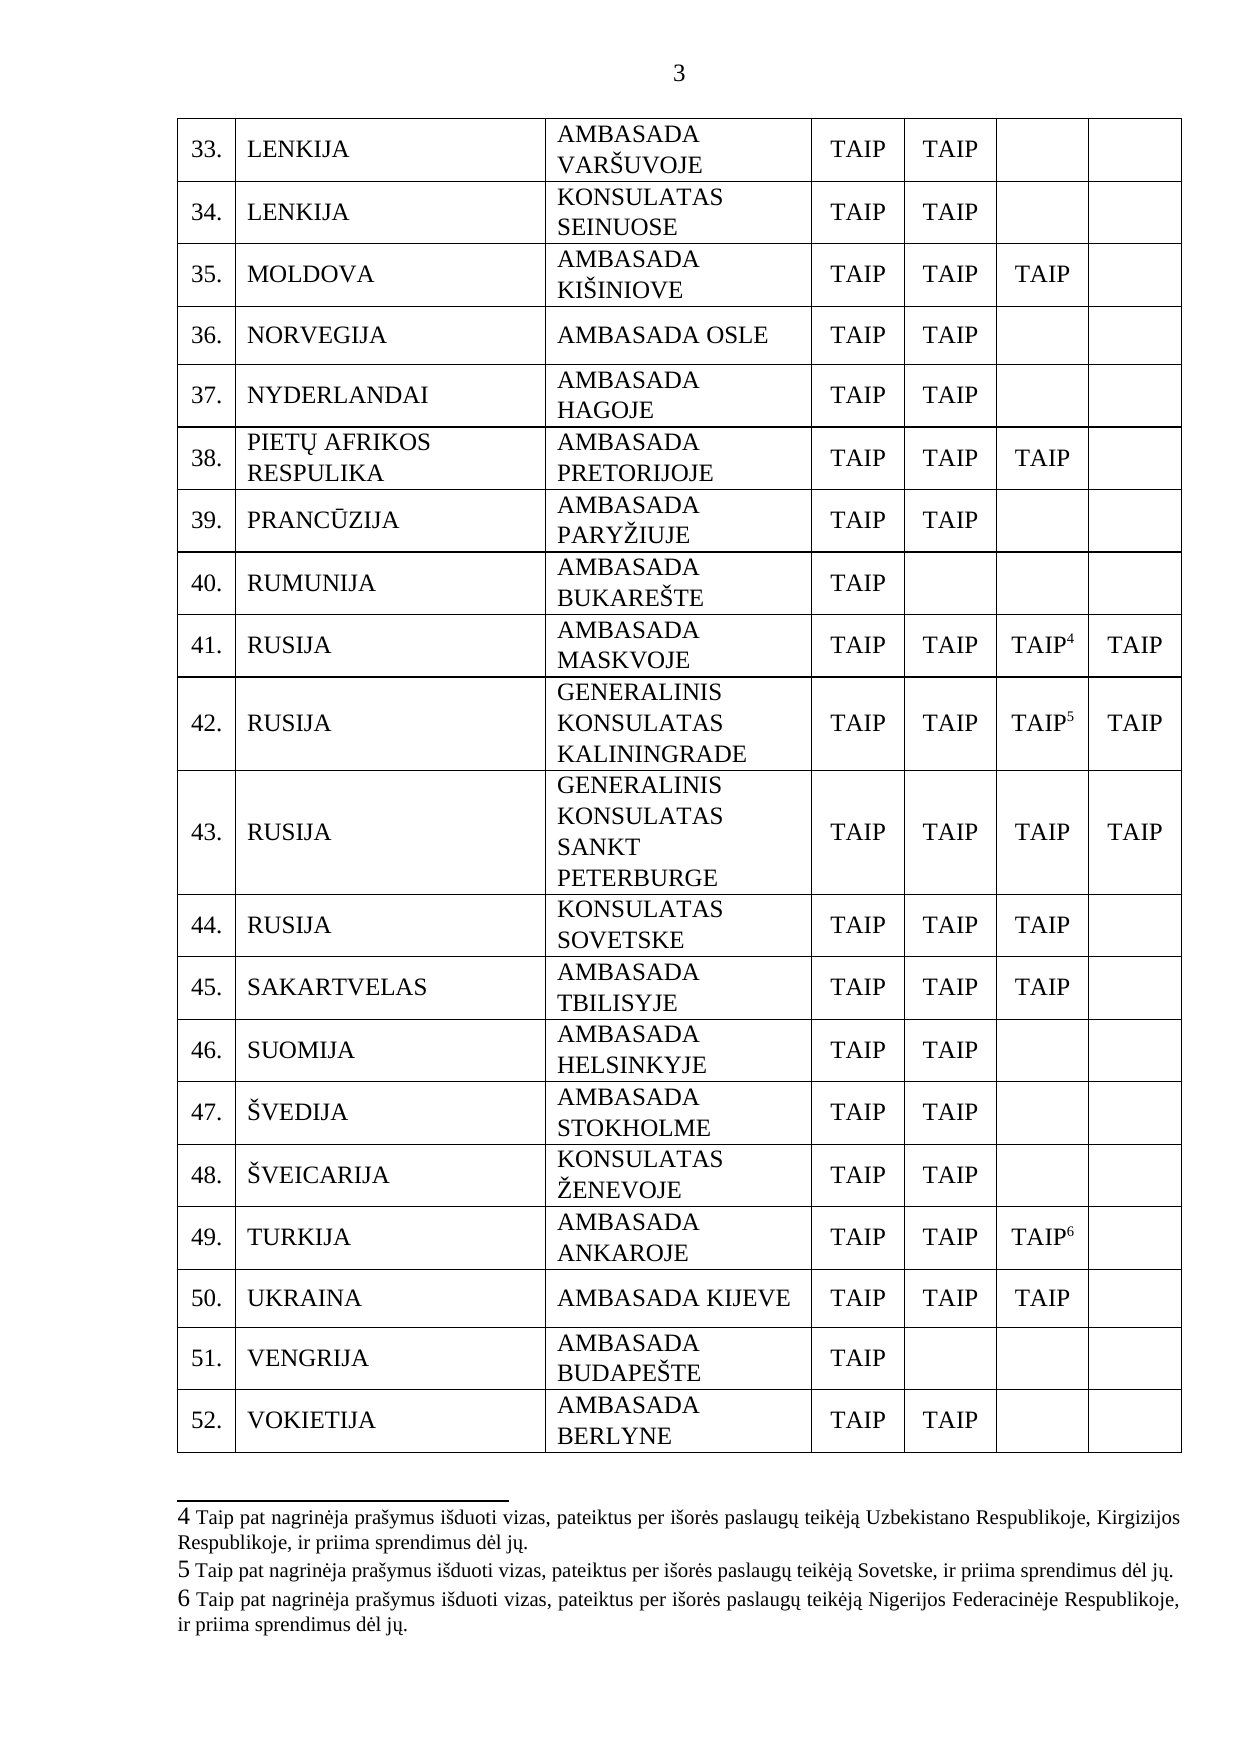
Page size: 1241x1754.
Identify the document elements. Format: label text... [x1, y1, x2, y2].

table_cell TAIP [812, 1328, 904, 1389]
table_cell 43. [178, 771, 235, 893]
table_cell KONSULATAS SOVETSKE [546, 895, 811, 956]
table_cell LENKIJA [236, 182, 545, 243]
table_cell 50. [178, 1270, 235, 1327]
table_cell GENERALINIS KONSULATAS SANKT PETERBURGE [546, 771, 811, 893]
table_cell TAIP [812, 957, 904, 1018]
table_cell NYDERLANDAI [236, 365, 545, 426]
table_cell KONSULATAS ŽENEVOJE [546, 1145, 811, 1206]
table_cell 41. [178, 615, 235, 676]
table_cell AMBASADA BUKAREŠTE [546, 553, 811, 614]
table_cell [1089, 365, 1181, 426]
table_cell AMBASADA BUDAPEŠTE [546, 1328, 811, 1389]
table_cell 39. [178, 490, 235, 551]
table_cell VENGRIJA [236, 1328, 545, 1389]
table_cell TAIP [997, 615, 1088, 676]
table_cell TAIP [905, 365, 996, 426]
table_cell TAIP [812, 1020, 904, 1081]
table_cell TAIP [812, 428, 904, 489]
table_cell [1089, 1328, 1181, 1389]
table_cell [905, 553, 996, 614]
table_cell TAIP [905, 1390, 996, 1452]
table_cell [997, 1328, 1088, 1389]
table_cell [1089, 1020, 1181, 1081]
table_cell TAIP [905, 428, 996, 489]
table_cell ŠVEICARIJA [236, 1145, 545, 1206]
table_cell [997, 1082, 1088, 1143]
table_cell TAIP [812, 119, 904, 181]
table_cell TAIP [905, 615, 996, 676]
table_cell [997, 182, 1088, 243]
table_cell [997, 553, 1088, 614]
table_cell [997, 1390, 1088, 1452]
table_cell TAIP [905, 119, 996, 181]
table_cell [1089, 428, 1181, 489]
table_cell VOKIETIJA [236, 1390, 545, 1452]
table_cell [1089, 1207, 1181, 1268]
table_cell TAIP [905, 957, 996, 1018]
table_cell 52. [178, 1390, 235, 1452]
table_cell TAIP [812, 553, 904, 614]
table_cell TAIP [997, 678, 1088, 769]
table_cell TAIP [812, 307, 904, 364]
table_cell TAIP [905, 1207, 996, 1268]
table_cell [1089, 1390, 1181, 1452]
table_cell TAIP [812, 1270, 904, 1327]
table_cell 46. [178, 1020, 235, 1081]
table_cell SUOMIJA [236, 1020, 545, 1081]
table_cell 40. [178, 553, 235, 614]
table_cell TAIP [812, 615, 904, 676]
table_cell [1089, 553, 1181, 614]
table_cell 33. [178, 119, 235, 181]
table_cell [997, 490, 1088, 551]
table_cell KONSULATAS SEINUOSE [546, 182, 811, 243]
table_cell [1089, 895, 1181, 956]
table_cell TAIP [812, 1207, 904, 1268]
table_cell TAIP [905, 895, 996, 956]
table_cell [1089, 119, 1181, 181]
table_cell TAIP [997, 771, 1088, 893]
table_cell TAIP [1089, 678, 1181, 769]
table_cell [1089, 182, 1181, 243]
table_cell ŠVEDIJA [236, 1082, 545, 1143]
table_cell TAIP [905, 182, 996, 243]
table_cell AMBASADA PARYŽIUJE [546, 490, 811, 551]
table_cell 51. [178, 1328, 235, 1389]
table_cell 45. [178, 957, 235, 1018]
table_cell RUSIJA [236, 895, 545, 956]
table_cell TURKIJA [236, 1207, 545, 1268]
table_cell [1089, 1145, 1181, 1206]
table_cell TAIP [812, 1145, 904, 1206]
table_cell AMBASADA PRETORIJOJE [546, 428, 811, 489]
table_cell TAIP [905, 678, 996, 769]
table_cell 35. [178, 244, 235, 306]
table_cell TAIP [812, 771, 904, 893]
table_cell TAIP [812, 490, 904, 551]
table_cell AMBASADA ANKAROJE [546, 1207, 811, 1268]
table_cell GENERALINIS KONSULATAS KALININGRADE [546, 678, 811, 769]
table_cell TAIP [1089, 615, 1181, 676]
table_cell AMBASADA STOKHOLME [546, 1082, 811, 1143]
table_cell RUSIJA [236, 678, 545, 769]
table_cell AMBASADA OSLE [546, 307, 811, 364]
table_cell [1089, 307, 1181, 364]
table_cell AMBASADA TBILISYJE [546, 957, 811, 1018]
table_cell AMBASADA HELSINKYJE [546, 1020, 811, 1081]
table_cell TAIP [997, 895, 1088, 956]
table_cell RUSIJA [236, 771, 545, 893]
table_cell PRANCŪZIJA [236, 490, 545, 551]
table_cell TAIP [905, 1145, 996, 1206]
table_cell UKRAINA [236, 1270, 545, 1327]
table_cell SAKARTVELAS [236, 957, 545, 1018]
table_cell 47. [178, 1082, 235, 1143]
table_cell TAIP [997, 244, 1088, 306]
table_cell [1089, 244, 1181, 306]
table_cell [1089, 1082, 1181, 1143]
table_cell MOLDOVA [236, 244, 545, 306]
table_cell TAIP [812, 678, 904, 769]
table_cell 38. [178, 428, 235, 489]
table_cell TAIP [905, 1082, 996, 1143]
table_cell [997, 1145, 1088, 1206]
table_cell AMBASADA MASKVOJE [546, 615, 811, 676]
table_cell 36. [178, 307, 235, 364]
table_cell TAIP [905, 771, 996, 893]
table_cell AMBASADA VARŠUVOJE [546, 119, 811, 181]
table_cell TAIP [997, 1207, 1088, 1268]
table_cell TAIP [905, 1270, 996, 1327]
table_cell TAIP [812, 244, 904, 306]
table_cell [1089, 1270, 1181, 1327]
table_cell [1089, 490, 1181, 551]
table_cell TAIP [905, 1020, 996, 1081]
table_cell [1089, 957, 1181, 1018]
table_cell TAIP [812, 182, 904, 243]
table_cell 42. [178, 678, 235, 769]
table_cell TAIP [997, 428, 1088, 489]
table_cell AMBASADA KIŠINIOVE [546, 244, 811, 306]
table_cell 44. [178, 895, 235, 956]
table_cell [905, 1328, 996, 1389]
table_cell TAIP [1089, 771, 1181, 893]
table_cell TAIP [997, 1270, 1088, 1327]
table_cell [997, 365, 1088, 426]
table_cell TAIP [905, 307, 996, 364]
table_cell NORVEGIJA [236, 307, 545, 364]
table_cell [997, 307, 1088, 364]
table_cell [997, 119, 1088, 181]
table_cell TAIP [812, 365, 904, 426]
table_cell RUSIJA [236, 615, 545, 676]
table_cell RUMUNIJA [236, 553, 545, 614]
table_cell AMBASADA HAGOJE [546, 365, 811, 426]
table_cell TAIP [812, 1390, 904, 1452]
table_cell TAIP [812, 895, 904, 956]
table_cell TAIP [905, 244, 996, 306]
table_cell 34. [178, 182, 235, 243]
table_cell TAIP [905, 490, 996, 551]
table_cell AMBASADA BERLYNE [546, 1390, 811, 1452]
table_cell [997, 1020, 1088, 1081]
table_cell TAIP [812, 1082, 904, 1143]
table_cell LENKIJA [236, 119, 545, 181]
table_cell 49. [178, 1207, 235, 1268]
table_cell 37. [178, 365, 235, 426]
table_cell AMBASADA KIJEVE [546, 1270, 811, 1327]
table_cell 48. [178, 1145, 235, 1206]
table_cell TAIP [997, 957, 1088, 1018]
table_cell PIETŲ AFRIKOS RESPULIKA [236, 428, 545, 489]
